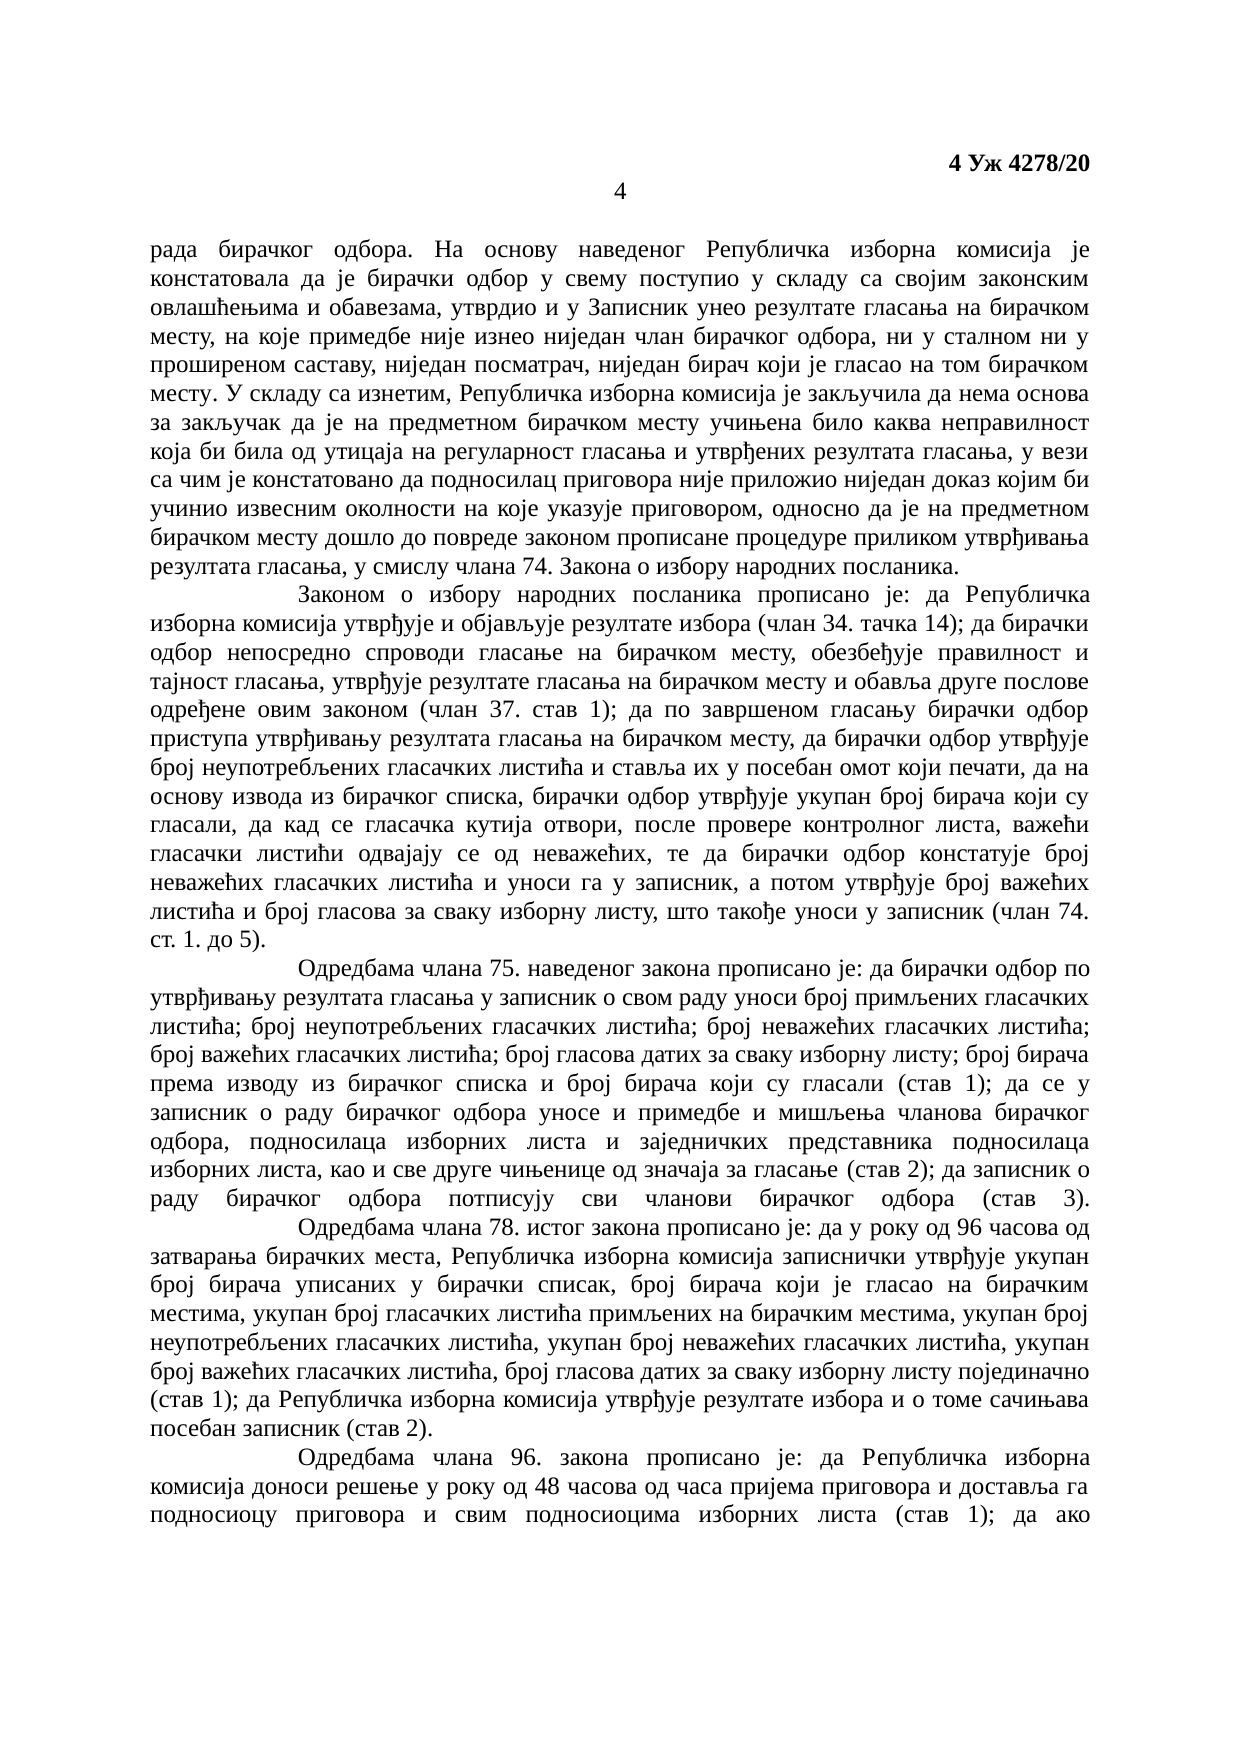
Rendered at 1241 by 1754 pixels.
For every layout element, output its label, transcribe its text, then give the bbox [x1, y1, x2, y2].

text Законом о избору народних посланика прописано је: да Републичка изборна комисија утврђује и објављује резултате избора (члан 34. тачка 14); да бирачки одбор непосредно спроводи гласање на бирачком месту, обезбеђује правилност и тајност гласања, утврђује резултате гласања на бирачком месту и обавља друге послове одређене овим законом (члан 37. став 1); да по завршеном гласању бирачки одбор приступа утврђивању резултата гласања на бирачком месту, да бирачки одбор утврђује број неупотребљених гласачких листића и ставља их у посебан омот који печати, да на основу извода из бирачког списка, бирачки одбор утврђује укупан број бирача који су гласали, да кад се гласачка кутија отвори, после провере контролног листа, важећи гласачки листићи одвајају се од неважећих, те да бирачки одбор констатује број неважећих гласачких листића и уноси га у записник, а потом утврђује број важећих листића и број гласова за сваку изборну листу, што такође уноси у записник (члан 74. ст. 1. до 5). [150, 579, 1090, 953]
text Одредбама члана 96. закона прописано је: да Републичка изборна комисија доноси решење у року од 48 часова од часа пријема приговора и доставља га подносиоцу приговора и свим подносиоцима изборних листа (став 1); да ако [150, 1442, 1090, 1528]
text рада бирачког одбора. На основу наведеног Републичка изборна комисија је констатовала да је бирачки одбор у свему поступио у складу са својим законским овлашћењима и обавезама, утврдио и у Записник унео резултате гласања на бирачком месту, на које примедбе није изнео ниједан члан бирачког одбора, ни у сталном ни у проширеном саставу, ниједан посматрач, ниједан бирач који је гласао на том бирачком месту. У складу са изнетим, Републичка изборна комисија је закључила да нема основа за закључак да је на предметном бирачком месту учињена било каква неправилност која би била од утицаја на регуларност гласања и утврђених резултата гласања, у вези са чим је констатовано да подносилац приговора није приложио ниједан доказ којим би учинио извесним околности на које указује приговором, односно да је на предметном бирачком месту дошло до повреде законом прописане процедуре приликом утврђивања резултата гласања, у смислу члана 74. Закона о избору народних посланика. [150, 234, 1090, 579]
text Одредбама члана 75. наведеног закона прописано је: да бирачки одбор по утврђивању резултата гласања у записник о свом раду уноси број примљених гласачких листића; број неупотребљених гласачких листића; број неважећих гласачких листића; број важећих гласачких листића; број гласова датих за сваку изборну листу; број бирача према изводу из бирачког списка и број бирача који су гласали (став 1); да се у записник о раду бирачког одбора уносе и примедбе и мишљења чланова бирачког одбора, подносилаца изборних листа и заједничких представника подносилаца изборних листа, као и све друге чињенице од значаја за гласање (став 2); да записник о раду бирачког одбора потписују сви чланови бирачког одбора (став 3). Одредбама члана 78. истог закона прописано је: да у року од 96 часова од затварања бирачких места, Републичка изборна комисија записнички утврђује укупан број бирача уписаних у бирачки списак, број бирача који је гласао на бирачким местима, укупан број гласачких листића примљених на бирачким местима, укупан број неупотребљених гласачких листића, укупан број неважећих гласачких листића, укупан број важећих гласачких листића, број гласова датих за сваку изборну листу појединачно (став 1); да Републичка изборна комисија утврђује резултате избора и о томе сачињава посебан записник (став 2). [150, 953, 1090, 1442]
